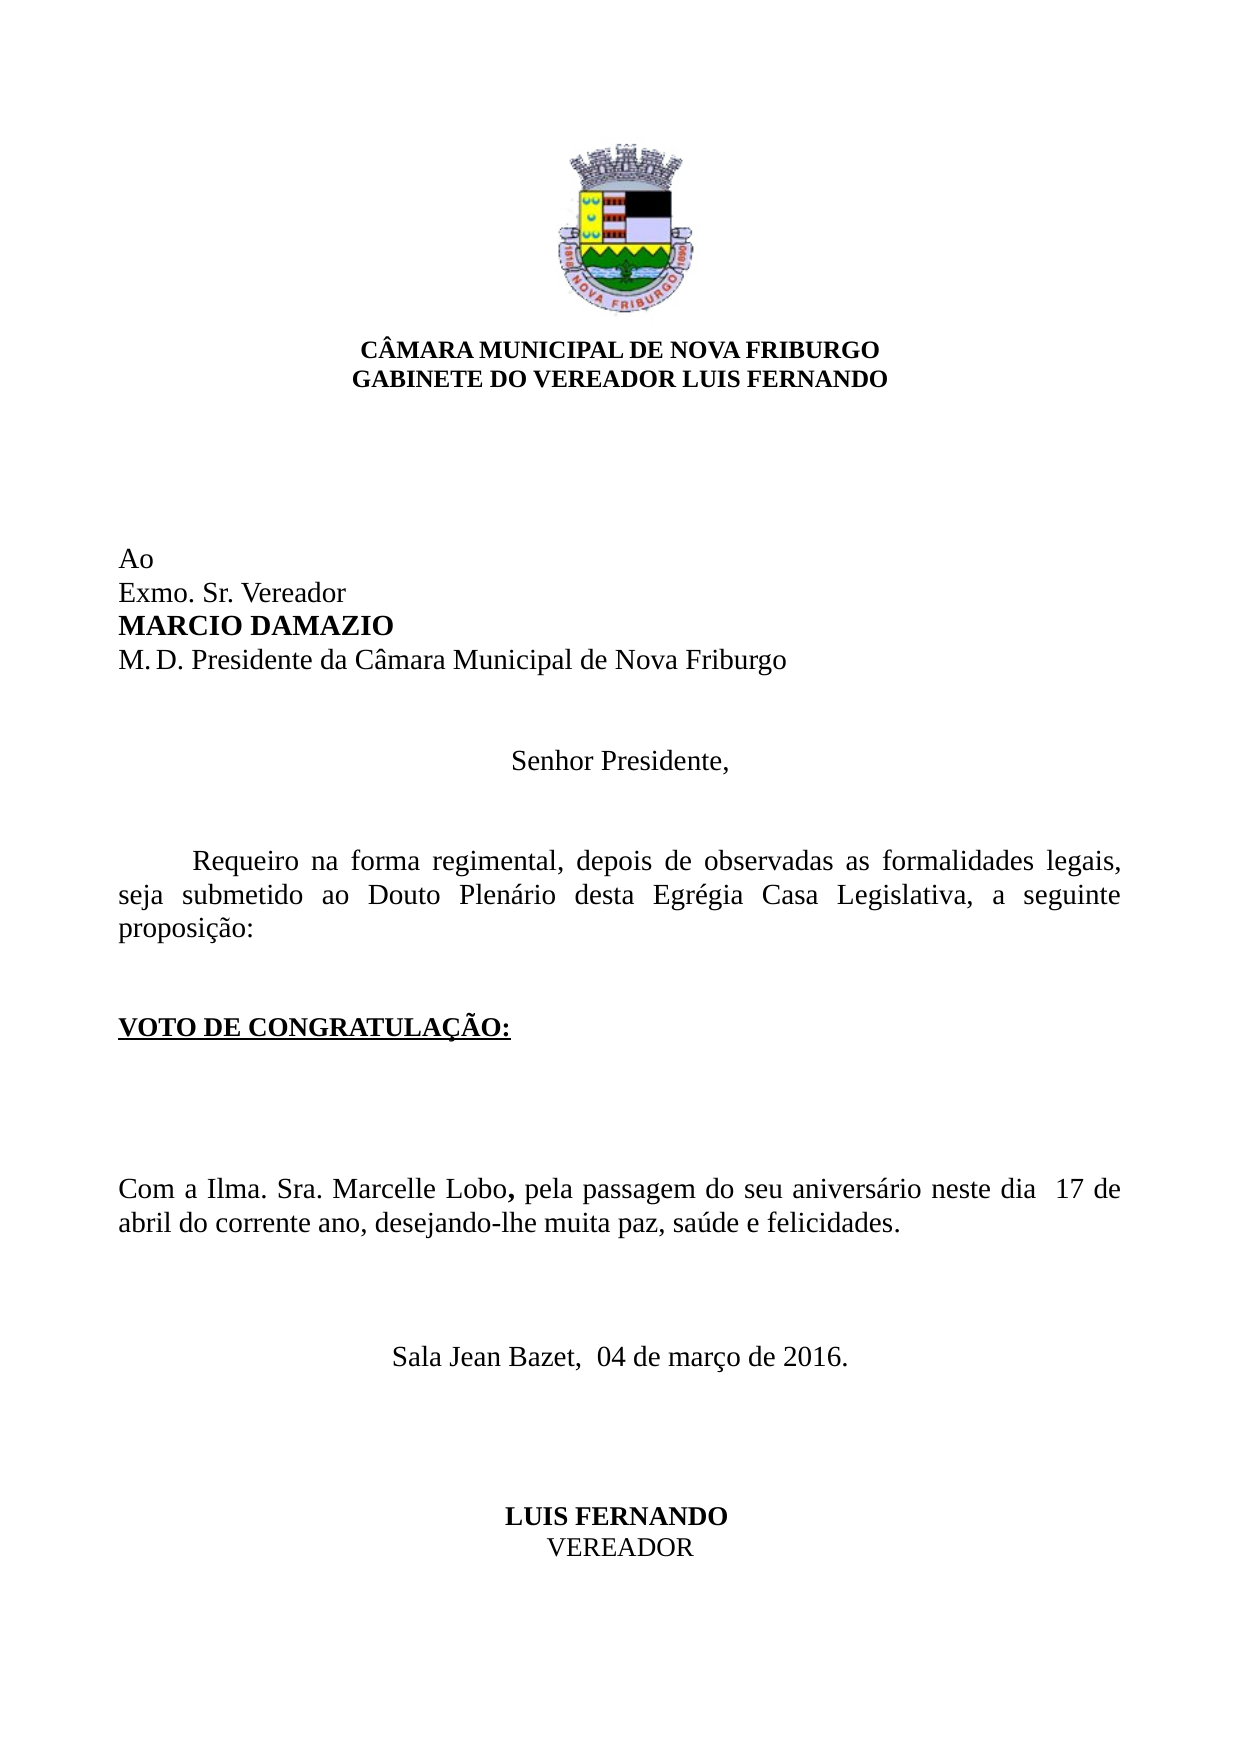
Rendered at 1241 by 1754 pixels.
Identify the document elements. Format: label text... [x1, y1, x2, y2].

text CÂMARA MUNICIPAL DE NOVA FRIBURGO [118, 335, 1122, 364]
text Sala Jean Bazet, 04 de março de 2016. [118, 1339, 1122, 1373]
text Exmo. Sr. Vereador [118, 575, 1122, 608]
text Requeiro na forma regimental, depois de observadas as formalidades legais, seja submetido ao Douto Plenário desta Egrégia Casa Legislativa, a seguinte proposição: [118, 843, 1122, 944]
text VEREADOR [118, 1531, 1122, 1562]
text GABINETE DO VEREADOR LUIS FERNANDO [118, 364, 1122, 393]
text VOTO DE CONGRATULAÇÃO: [118, 1011, 1122, 1042]
text Com a Ilma. Sra. Marcelle Lobo, pela passagem do seu aniversário neste dia 17 de abril do corrente ano, desejando-lhe muita paz, saúde e felicidades. [118, 1172, 1122, 1239]
text Senhor Presidente, [118, 743, 1122, 776]
picture [537, 127, 703, 327]
list D. Presidente da Câmara Municipal de Nova Friburgo [118, 642, 1122, 676]
text LUIS FERNANDO [118, 1500, 1122, 1531]
text MARCIO DAMAZIO [118, 608, 1122, 642]
text Ao [118, 541, 1122, 575]
